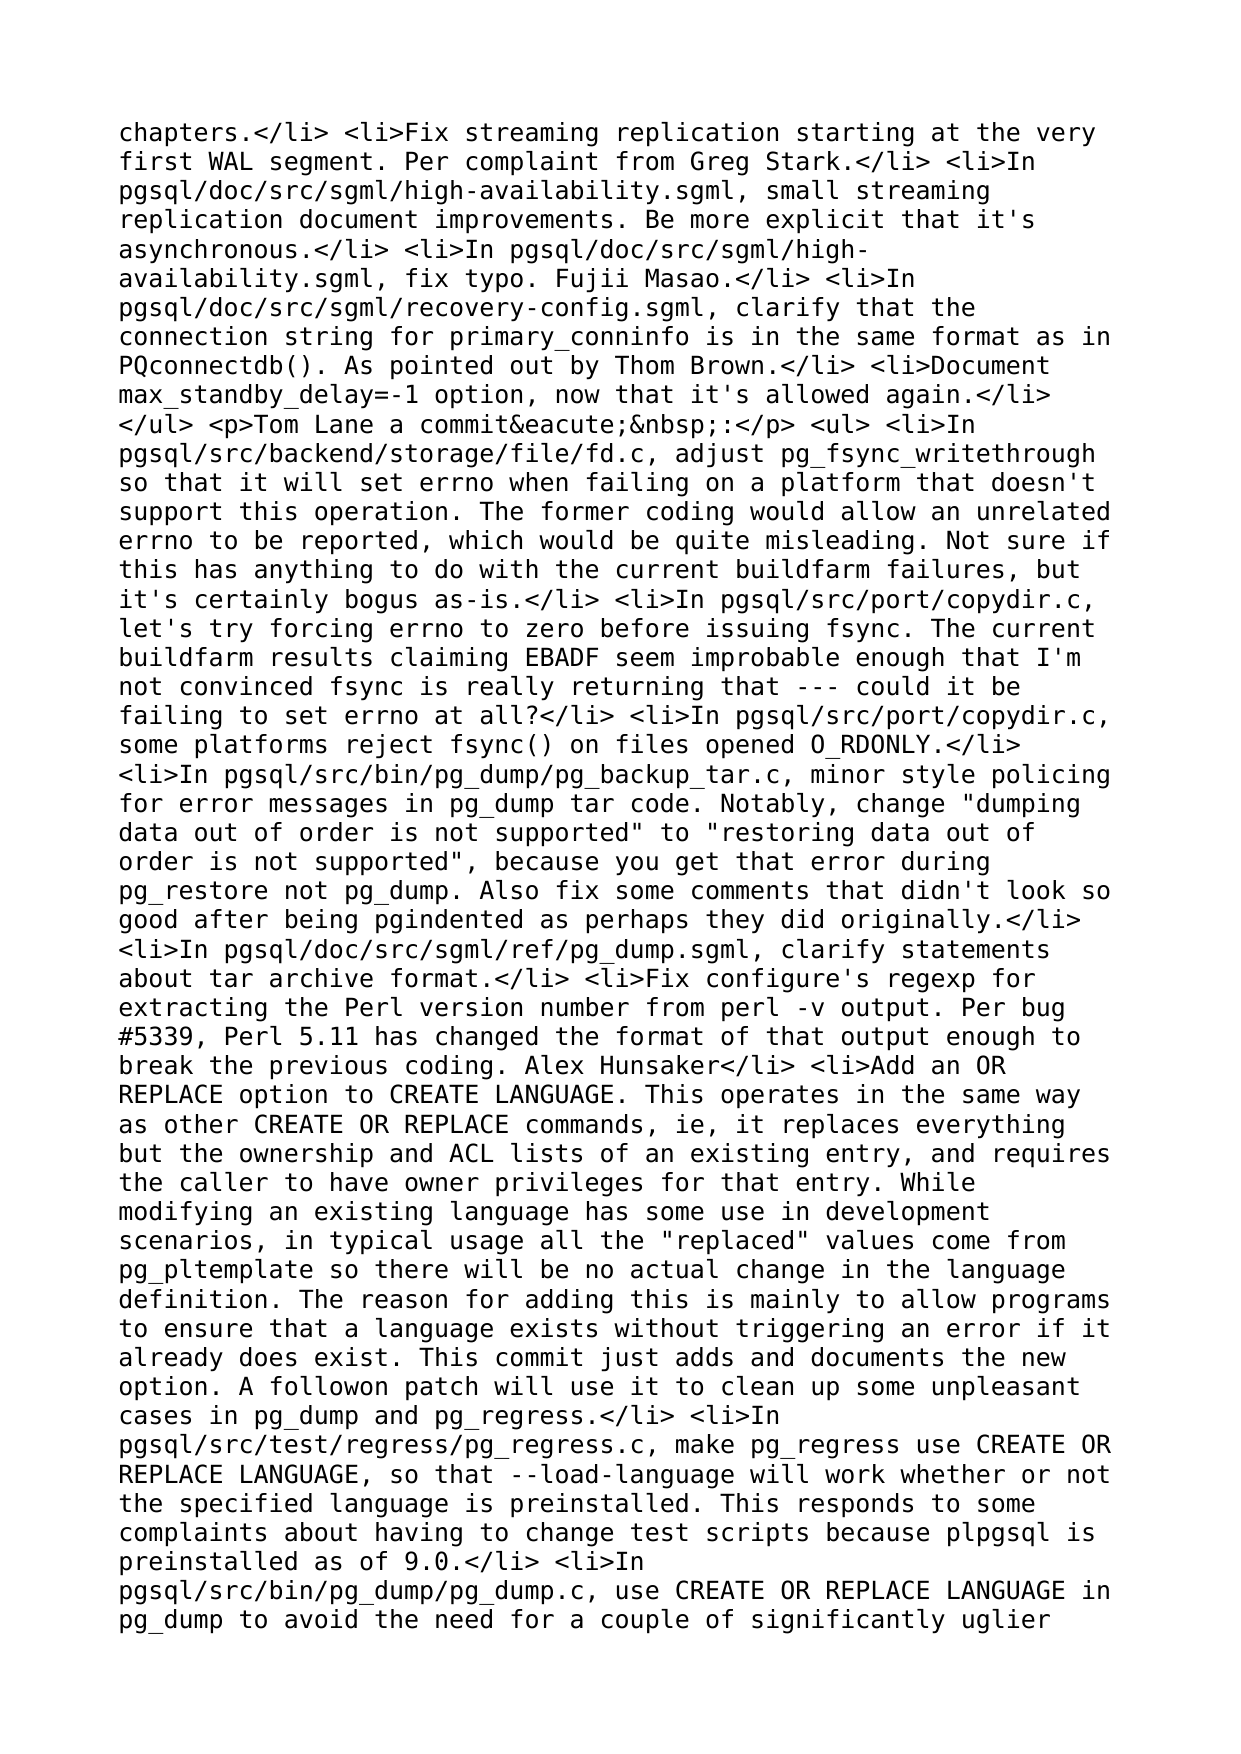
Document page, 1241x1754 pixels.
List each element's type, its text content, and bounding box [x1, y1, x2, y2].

text chapters.</li> <li>Fix streaming replication starting at the very first WAL segment. Per complaint from Greg Stark.</li> <li>In pgsql/doc/src/sgml/high-availability.sgml, small streaming replication document improvements. Be more explicit that it's asynchronous.</li> <li>In pgsql/doc/src/sgml/high-availability.sgml, fix typo. Fujii Masao.</li> <li>In pgsql/doc/src/sgml/recovery-config.sgml, clarify that the connection string for primary_conninfo is in the same format as in PQconnectdb(). As pointed out by Thom Brown.</li> <li>Document max_standby_delay=-1 option, now that it's allowed again.</li> </ul> <p>Tom Lane a commit&eacute;&nbsp;:</p> <ul> <li>In pgsql/src/backend/storage/file/fd.c, adjust pg_fsync_writethrough so that it will set errno when failing on a platform that doesn't support this operation. The former coding would allow an unrelated errno to be reported, which would be quite misleading. Not sure if this has anything to do with the current buildfarm failures, but it's certainly bogus as-is.</li> <li>In pgsql/src/port/copydir.c, let's try forcing errno to zero before issuing fsync. The current buildfarm results claiming EBADF seem improbable enough that I'm not convinced fsync is really returning that --- could it be failing to set errno at all?</li> <li>In pgsql/src/port/copydir.c, some platforms reject fsync() on files opened O_RDONLY.</li> <li>In pgsql/src/bin/pg_dump/pg_backup_tar.c, minor style policing for error messages in pg_dump tar code. Notably, change "dumping data out of order is not supported" to "restoring data out of order is not supported", because you get that error during pg_restore not pg_dump. Also fix some comments that didn't look so good after being pgindented as perhaps they did originally.</li> <li>In pgsql/doc/src/sgml/ref/pg_dump.sgml, clarify statements about tar archive format.</li> <li>Fix configure's regexp for extracting the Perl version number from perl -v output. Per bug #5339, Perl 5.11 has changed the format of that output enough to break the previous coding. Alex Hunsaker</li> <li>Add an OR REPLACE option to CREATE LANGUAGE. This operates in the same way as other CREATE OR REPLACE commands, ie, it replaces everything but the ownership and ACL lists of an existing entry, and requires the caller to have owner privileges for that entry. While modifying an existing language has some use in development scenarios, in typical usage all the "replaced" values come from pg_pltemplate so there will be no actual change in the language definition. The reason for adding this is mainly to allow programs to ensure that a language exists without triggering an error if it already does exist. This commit just adds and documents the new option. A followon patch will use it to clean up some unpleasant cases in pg_dump and pg_regress.</li> <li>In pgsql/src/test/regress/pg_regress.c, make pg_regress use CREATE OR REPLACE LANGUAGE, so that --load-language will work whether or not the specified language is preinstalled. This responds to some complaints about having to change test scripts because plpgsql is preinstalled as of 9.0.</li> <li>In pgsql/src/bin/pg_dump/pg_dump.c, use CREATE OR REPLACE LANGUAGE in pg_dump to avoid the need for a couple of significantly uglier [118, 118, 1122, 1635]
